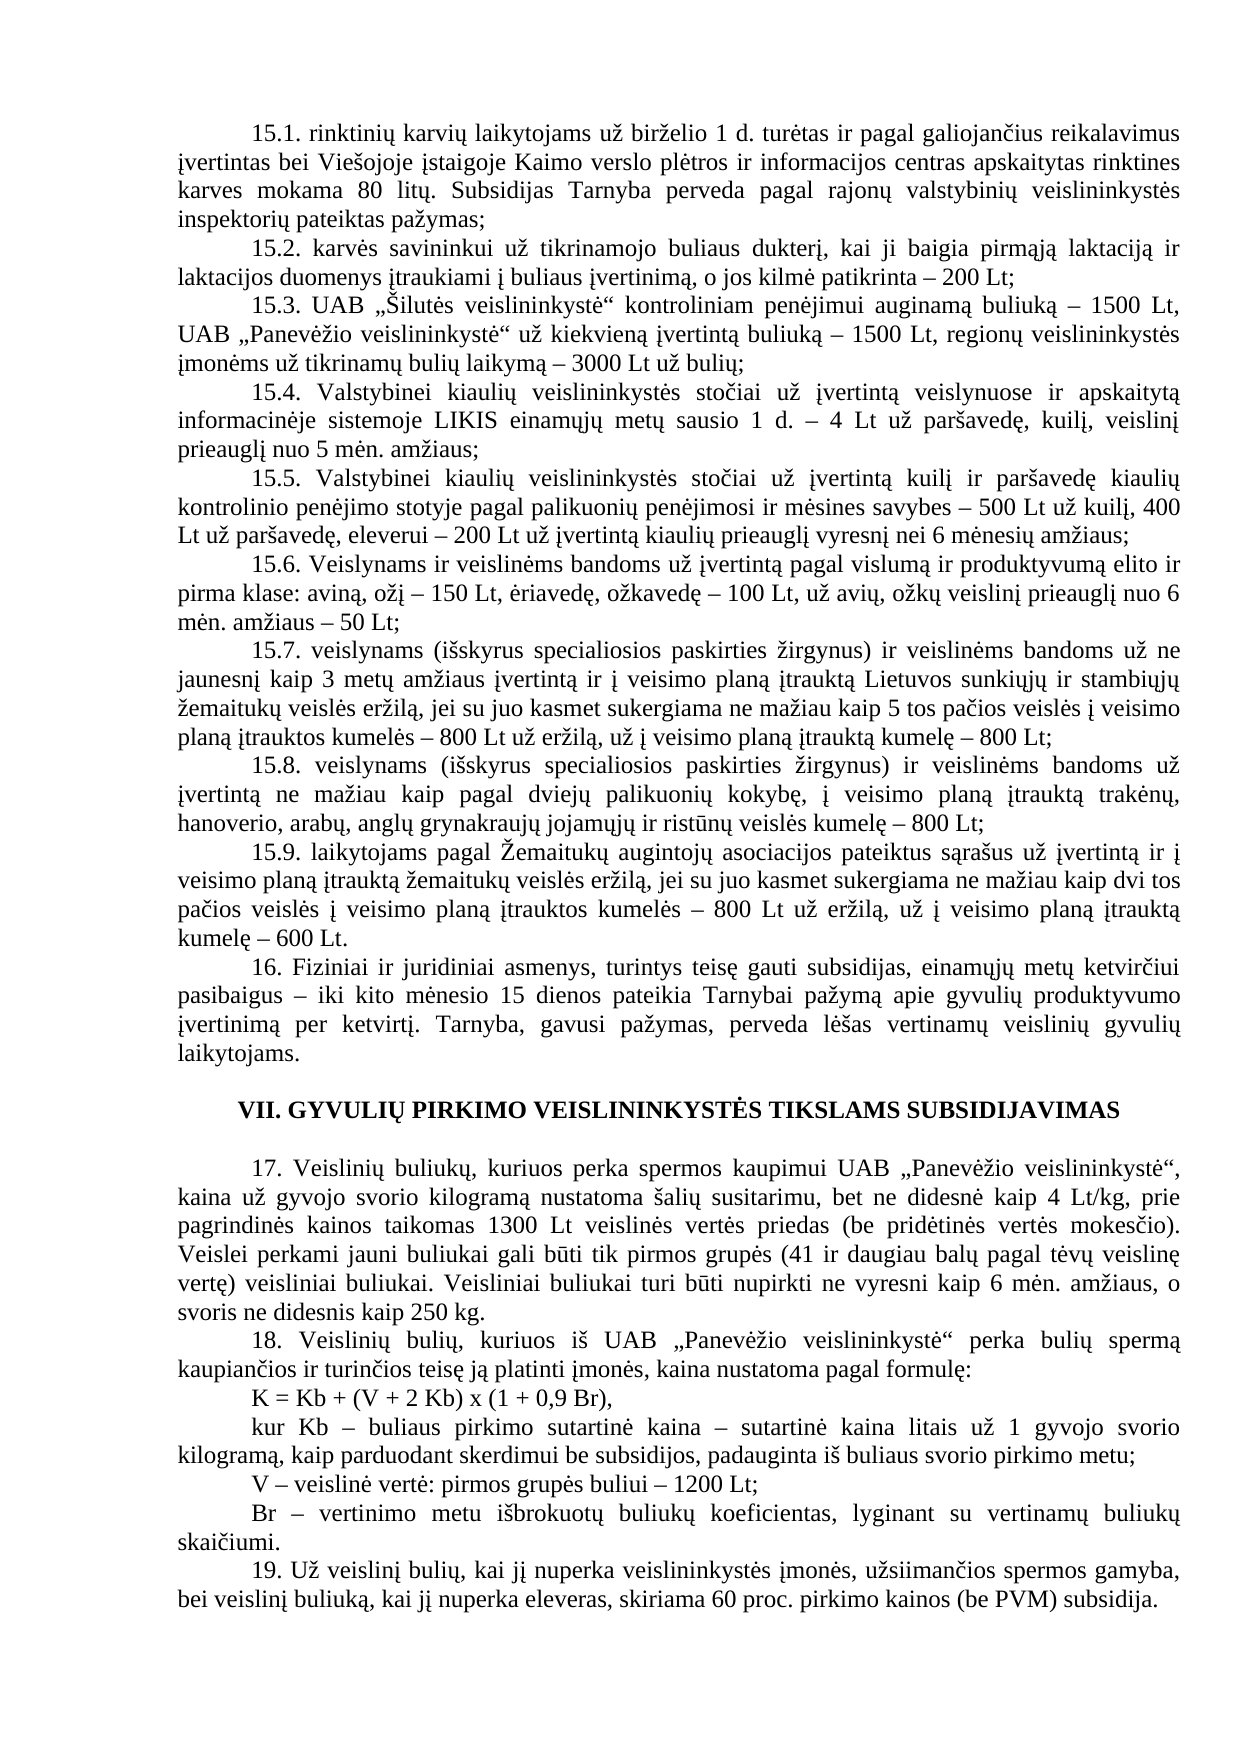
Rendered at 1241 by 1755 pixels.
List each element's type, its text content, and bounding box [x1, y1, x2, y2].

text 15.9. laikytojams pagal Žemaitukų augintojų asociacijos pateiktus sąrašus už įvertintą ir į veisimo planą įtrauktą žemaitukų veislės eržilą, jei su juo kasmet sukergiama ne mažiau kaip dvi tos pačios veislės į veisimo planą įtrauktos kumelės – 800 Lt už eržilą, už į veisimo planą įtrauktą kumelę – 600 Lt. [177, 837, 1181, 952]
text V – veislinė vertė: pirmos grupės buliui – 1200 Lt; [177, 1469, 1181, 1498]
text 15.4. Valstybinei kiaulių veislininkystės stočiai už įvertintą veislynuose ir apskaitytą informacinėje sistemoje LIKIS einamųjų metų sausio 1 d. – 4 Lt už paršavedę, kuilį, veislinį prieauglį nuo 5 mėn. amžiaus; [177, 377, 1181, 463]
text 15.1. rinktinių karvių laikytojams už birželio 1 d. turėtas ir pagal galiojančius reikalavimus įvertintas bei Viešojoje įstaigoje Kaimo verslo plėtros ir informacijos centras apskaitytas rinktines karves mokama 80 litų. Subsidijas Tarnyba perveda pagal rajonų valstybinių veislininkystės inspektorių pateiktas pažymas; [177, 118, 1181, 233]
text 16. Fiziniai ir juridiniai asmenys, turintys teisę gauti subsidijas, einamųjų metų ketvirčiui pasibaigus – iki kito mėnesio 15 dienos pateikia Tarnybai pažymą apie gyvulių produktyvumo įvertinimą per ketvirtį. Tarnyba, gavusi pažymas, perveda lėšas vertinamų veislinių gyvulių laikytojams. [177, 952, 1181, 1067]
text 15.3. UAB „Šilutės veislininkystė“ kontroliniam penėjimui auginamą buliuką – 1500 Lt, UAB „Panevėžio veislininkystė“ už kiekvieną įvertintą buliuką – 1500 Lt, regionų veislininkystės įmonėms už tikrinamų bulių laikymą – 3000 Lt už bulių; [177, 291, 1181, 377]
text 15.5. Valstybinei kiaulių veislininkystės stočiai už įvertintą kuilį ir paršavedę kiaulių kontrolinio penėjimo stotyje pagal palikuonių penėjimosi ir mėsines savybes – 500 Lt už kuilį, 400 Lt už paršavedę, eleverui – 200 Lt už įvertintą kiaulių prieauglį vyresnį nei 6 mėnesių amžiaus; [177, 463, 1181, 549]
text 15.2. karvės savininkui už tikrinamojo buliaus dukterį, kai ji baigia pirmąją laktaciją ir laktacijos duomenys įtraukiami į buliaus įvertinimą, o jos kilmė patikrinta – 200 Lt; [177, 233, 1181, 291]
text 15.8. veislynams (išskyrus specialiosios paskirties žirgynus) ir veislinėms bandoms už įvertintą ne mažiau kaip pagal dviejų palikuonių kokybę, į veisimo planą įtrauktą trakėnų, hanoverio, arabų, anglų grynakraujų jojamųjų ir ristūnų veislės kumelę – 800 Lt; [177, 751, 1181, 837]
text VII. Gyvulių pirkimo veislininkystės tikslams subsidijavimas [177, 1096, 1181, 1124]
text K = Kb + (V + 2 Kb) x (1 + 0,9 Br), [177, 1383, 1181, 1412]
text 15.6. Veislynams ir veislinėms bandoms už įvertintą pagal vislumą ir produktyvumą elito ir pirma klase: aviną, ožį – 150 Lt, ėriavedę, ožkavedę – 100 Lt, už avių, ožkų veislinį prieauglį nuo 6 mėn. amžiaus – 50 Lt; [177, 549, 1181, 636]
text 17. Veislinių buliukų, kuriuos perka spermos kaupimui UAB „Panevėžio veislininkystė“, kaina už gyvojo svorio kilogramą nustatoma šalių susitarimu, bet ne didesnė kaip 4 Lt/kg, prie pagrindinės kainos taikomas 1300 Lt veislinės vertės priedas (be pridėtinės vertės mokesčio). Veislei perkami jauni buliukai gali būti tik pirmos grupės (41 ir daugiau balų pagal tėvų veislinę vertę) veisliniai buliukai. Veisliniai buliukai turi būti nupirkti ne vyresni kaip 6 mėn. amžiaus, o svoris ne didesnis kaip 250 kg. [177, 1153, 1181, 1326]
text 18. Veislinių bulių, kuriuos iš UAB „Panevėžio veislininkystė“ perka bulių spermą kaupiančios ir turinčios teisę ją platinti įmonės, kaina nustatoma pagal formulę: [177, 1326, 1181, 1383]
text Br – vertinimo metu išbrokuotų buliukų koeficientas, lyginant su vertinamų buliukų skaičiumi. [177, 1498, 1181, 1556]
text 15.7. veislynams (išskyrus specialiosios paskirties žirgynus) ir veislinėms bandoms už ne jaunesnį kaip 3 metų amžiaus įvertintą ir į veisimo planą įtrauktą Lietuvos sunkiųjų ir stambiųjų žemaitukų veislės eržilą, jei su juo kasmet sukergiama ne mažiau kaip 5 tos pačios veislės į veisimo planą įtrauktos kumelės – 800 Lt už eržilą, už į veisimo planą įtrauktą kumelę – 800 Lt; [177, 636, 1181, 751]
text kur Kb – buliaus pirkimo sutartinė kaina – sutartinė kaina litais už 1 gyvojo svorio kilogramą, kaip parduodant skerdimui be subsidijos, padauginta iš buliaus svorio pirkimo metu; [177, 1412, 1181, 1469]
text 19. Už veislinį bulių, kai jį nuperka veislininkystės įmonės, užsiimančios spermos gamyba, bei veislinį buliuką, kai jį nuperka eleveras, skiriama 60 proc. pirkimo kainos (be PVM) subsidija. [177, 1556, 1181, 1613]
